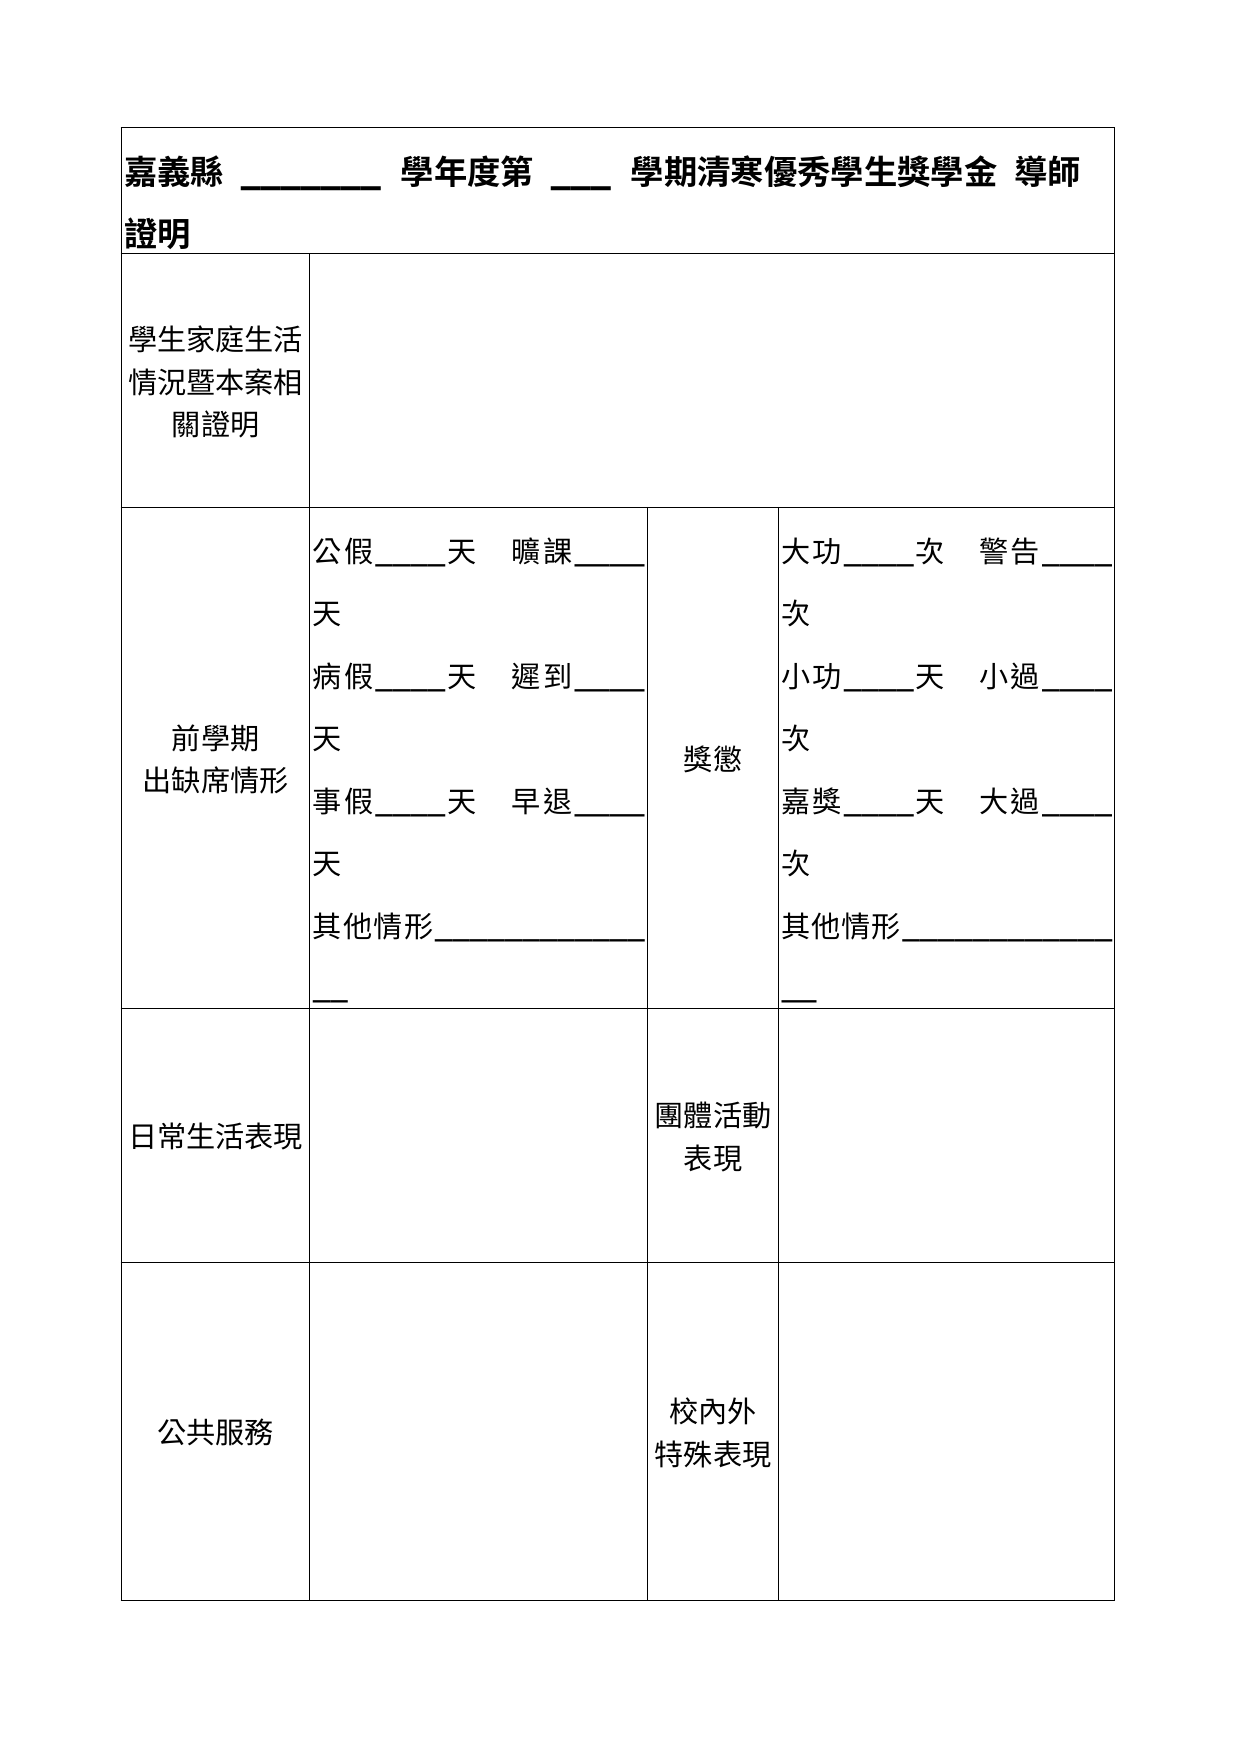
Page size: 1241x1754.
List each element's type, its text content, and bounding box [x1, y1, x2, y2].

table_cell 公假____天 曠課____天 病假____天 遲到____天 事假____天 早退____天 其他情形______________ [310, 508, 647, 1008]
table_cell [779, 1009, 1114, 1262]
table_cell [310, 1263, 647, 1599]
table_cell 大功____次 警告____次 小功____天 小過____次 嘉獎____天 大過____次 其他情形______________ [779, 508, 1114, 1008]
table_cell 校內外 特殊表現 [648, 1263, 778, 1599]
table_cell [779, 1263, 1114, 1599]
table_header 嘉義縣 _______ 學年度第 ___ 學期清寒優秀學生獎學金 導師證明 [122, 128, 1114, 253]
table_cell 前學期 出缺席情形 [122, 508, 309, 1008]
table_cell 公共服務 [122, 1263, 309, 1599]
table_cell 學生家庭生活情況暨本案相關證明 [122, 254, 309, 507]
table_cell [310, 254, 1114, 507]
table_cell 日常生活表現 [122, 1009, 309, 1262]
table_cell [310, 1009, 647, 1262]
table_cell 團體活動表現 [648, 1009, 778, 1262]
table_cell 獎懲 [648, 508, 778, 1008]
